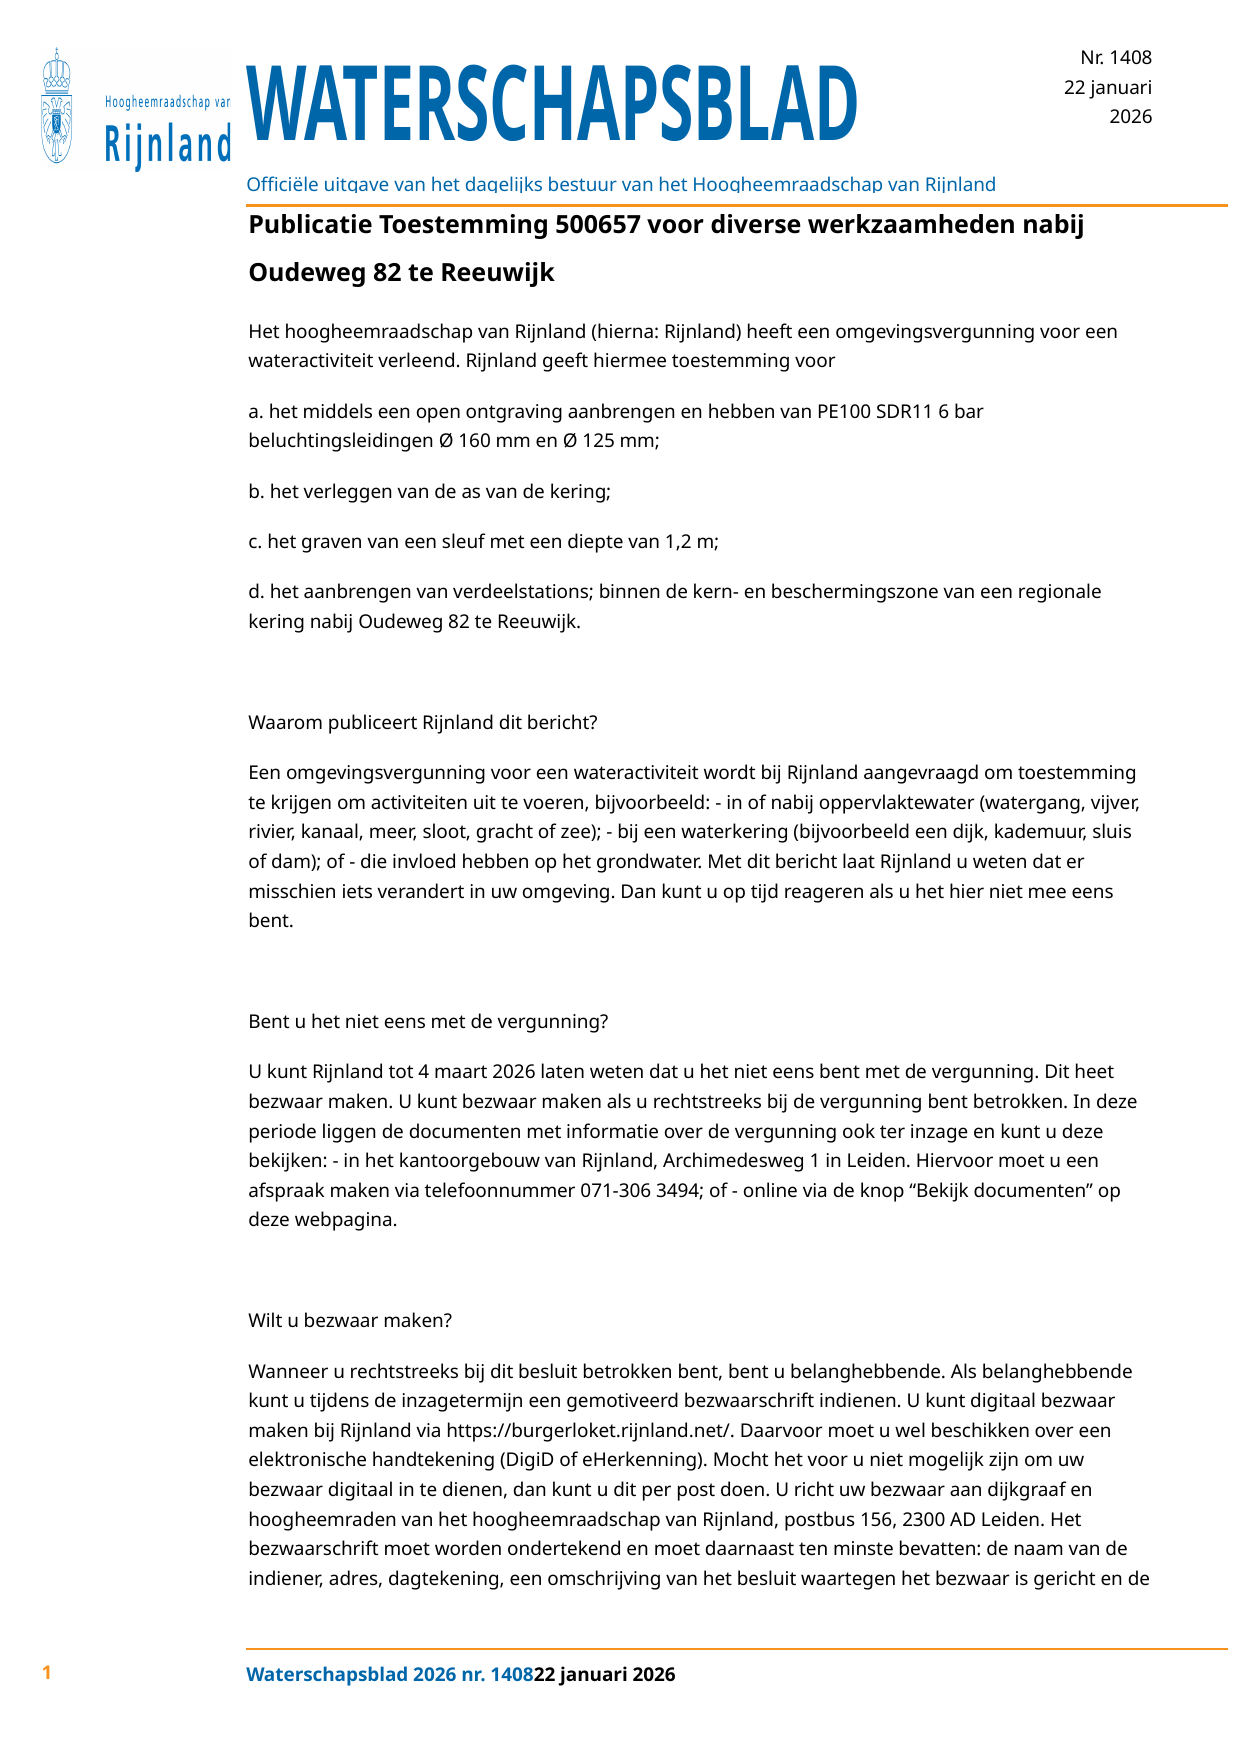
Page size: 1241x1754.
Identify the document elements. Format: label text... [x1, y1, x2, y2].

text Het hoogheemraadschap van Rijnland (hierna: Rijnland) heeft een omgevingsvergunning voor een wateractiviteit verleend. Rijnland geeft hiermee toestemming voor [248, 318, 1152, 373]
text Een omgevingsvergunning voor een wateractiviteit wordt bij Rijnland aangevraagd om toestemming te krijgen om activiteiten uit te voeren, bijvoorbeeld: - in of nabij oppervlaktewater (watergang, vijver, rivier, kanaal, meer, sloot, gracht of zee); - bij een waterkering (bijvoorbeeld een dijk, kademuur, sluis of dam); of - die invloed hebben op het grondwater. Met dit bericht laat Rijnland u weten dat er misschien iets verandert in uw omgeving. Dan kunt u op tijd reageren als u het hier niet mee eens bent. [248, 759, 1152, 933]
text a. het middels een open ontgraving aanbrengen en hebben van PE100 SDR11 6 bar beluchtingsleidingen Ø 160 mm en Ø 125 mm; [248, 398, 1152, 453]
text c. het graven van een sleuf met een diepte van 1,2 m; [248, 528, 1152, 554]
text d. het aanbrengen van verdeelstations; binnen de kern- en beschermingszone van een regionale kering nabij Oudeweg 82 te Reeuwijk. [248, 579, 1152, 634]
text Publicatie Toestemming 500657 voor diverse werkzaamheden nabij Oudeweg 82 te Reeuwijk [248, 207, 1152, 288]
text Bent u het niet eens met de vergunning? [248, 1008, 1152, 1034]
text Waarom publiceert Rijnland dit bericht? [248, 709, 1152, 735]
picture [41, 47, 231, 172]
text Wanneer u rechtstreeks bij dit besluit betrokken bent, bent u belanghebbende. Als belanghebbende kunt u tijdens de inzagetermijn een gemotiveerd bezwaarschrift indienen. U kunt digitaal bezwaar maken bij Rijnland via https://burgerloket.rijnland.net/. Daarvoor moet u wel beschikken over een elektronische handtekening (DigiD of eHerkenning). Mocht het voor u niet mogelijk zijn om uw bezwaar digitaal in te dienen, dan kunt u dit per post doen. U richt uw bezwaar aan dijkgraaf en hoogheemraden van het hoogheemraadschap van Rijnland, postbus 156, 2300 AD Leiden. Het bezwaarschrift moet worden ondertekend en moet daarnaast ten minste bevatten: de naam van de indiener, adres, dagtekening, een omschrijving van het besluit waartegen het bezwaar is gericht en de [248, 1358, 1152, 1591]
text Wilt u bezwaar maken? [248, 1307, 1152, 1333]
text b. het verleggen van de as van de kering; [248, 478, 1152, 504]
text U kunt Rijnland tot 4 maart 2026 laten weten dat u het niet eens bent met de vergunning. Dit heet bezwaar maken. U kunt bezwaar maken als u rechtstreeks bij de vergunning bent betrokken. In deze periode liggen de documenten met informatie over de vergunning ook ter inzage en kunt u deze bekijken: - in het kantoorgebouw van Rijnland, Archimedesweg 1 in Leiden. Hiervoor moet u een afspraak maken via telefoonnummer 071-306 3494; of - online via de knop “Bekijk documenten” op deze webpagina. [248, 1059, 1152, 1232]
